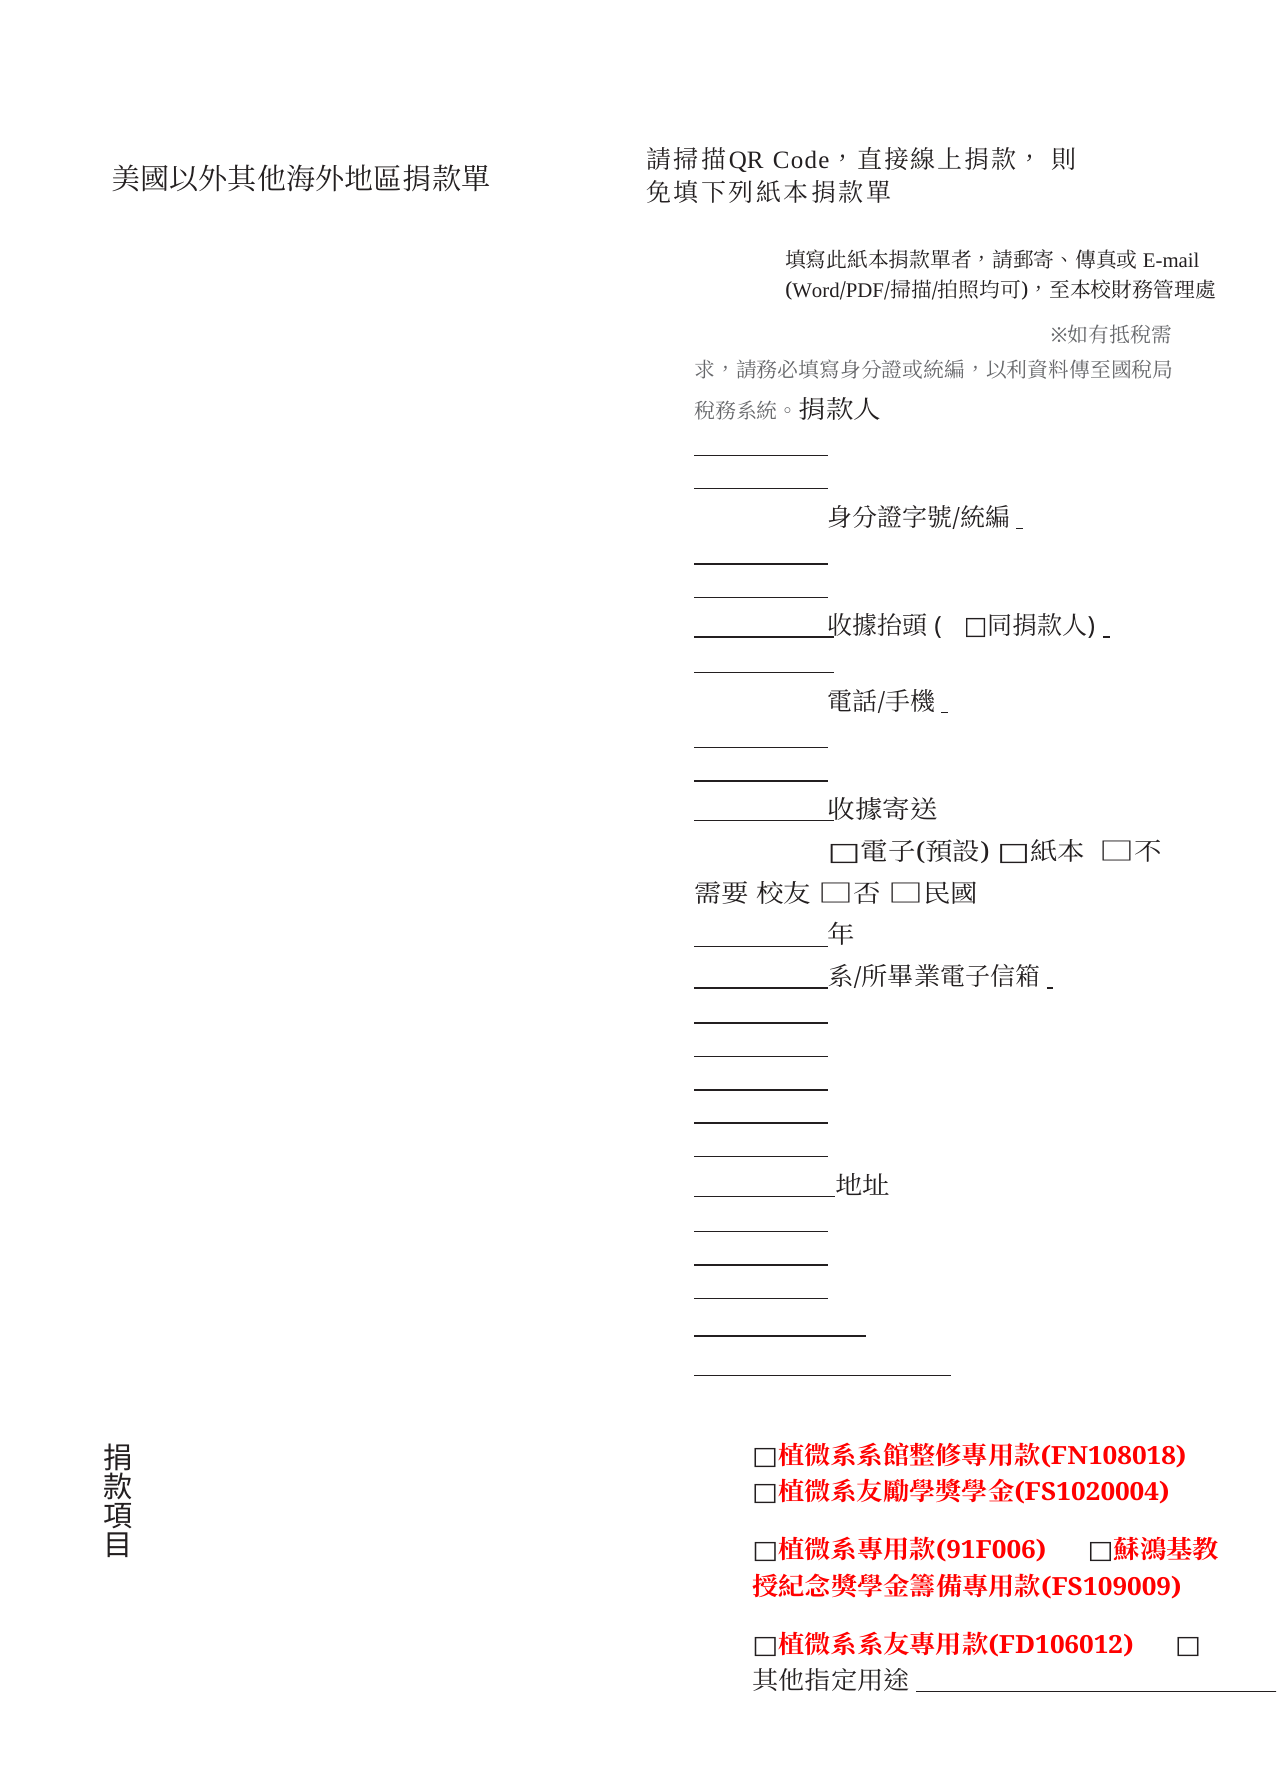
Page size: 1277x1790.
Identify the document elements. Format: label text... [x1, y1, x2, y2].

text □植微系專用款(91F006) □蘇鴻基教授紀念獎學金籌備專用款(FS109009) [752, 1530, 1220, 1602]
subtitle 美國以外其他海外地區捐款單 [111, 156, 494, 197]
text 填寫此紙本捐款單者，請郵寄、傳真或 E-mail (Word/PDF/掃描/拍照均可)，至本校財務管理處 [785, 244, 1220, 304]
text □植微系系館整修專用款(FN108018) □植微系友勵學獎學金(FS1020004) [752, 1436, 1220, 1508]
text ※如有抵稅需求，請務必填寫身分證或統編，以利資料傳至國稅局稅務系統。捐款人 身分證字號/統編 收據抬頭 ( □同捐款人) 電話/手機 收據寄送 □電子(預設) □紙本 □不需要 校友 □否 □民國 年 系/所畢業電子信箱 地址 [694, 319, 1176, 1380]
text 捐款項目 [100, 1442, 126, 1561]
text □植微系系友專用款(FD106012) □其他指定用途 [752, 1624, 1220, 1696]
subtitle 請掃描QR Code，直接線上捐款， 則免填下列紙本捐款單 [646, 142, 1099, 209]
